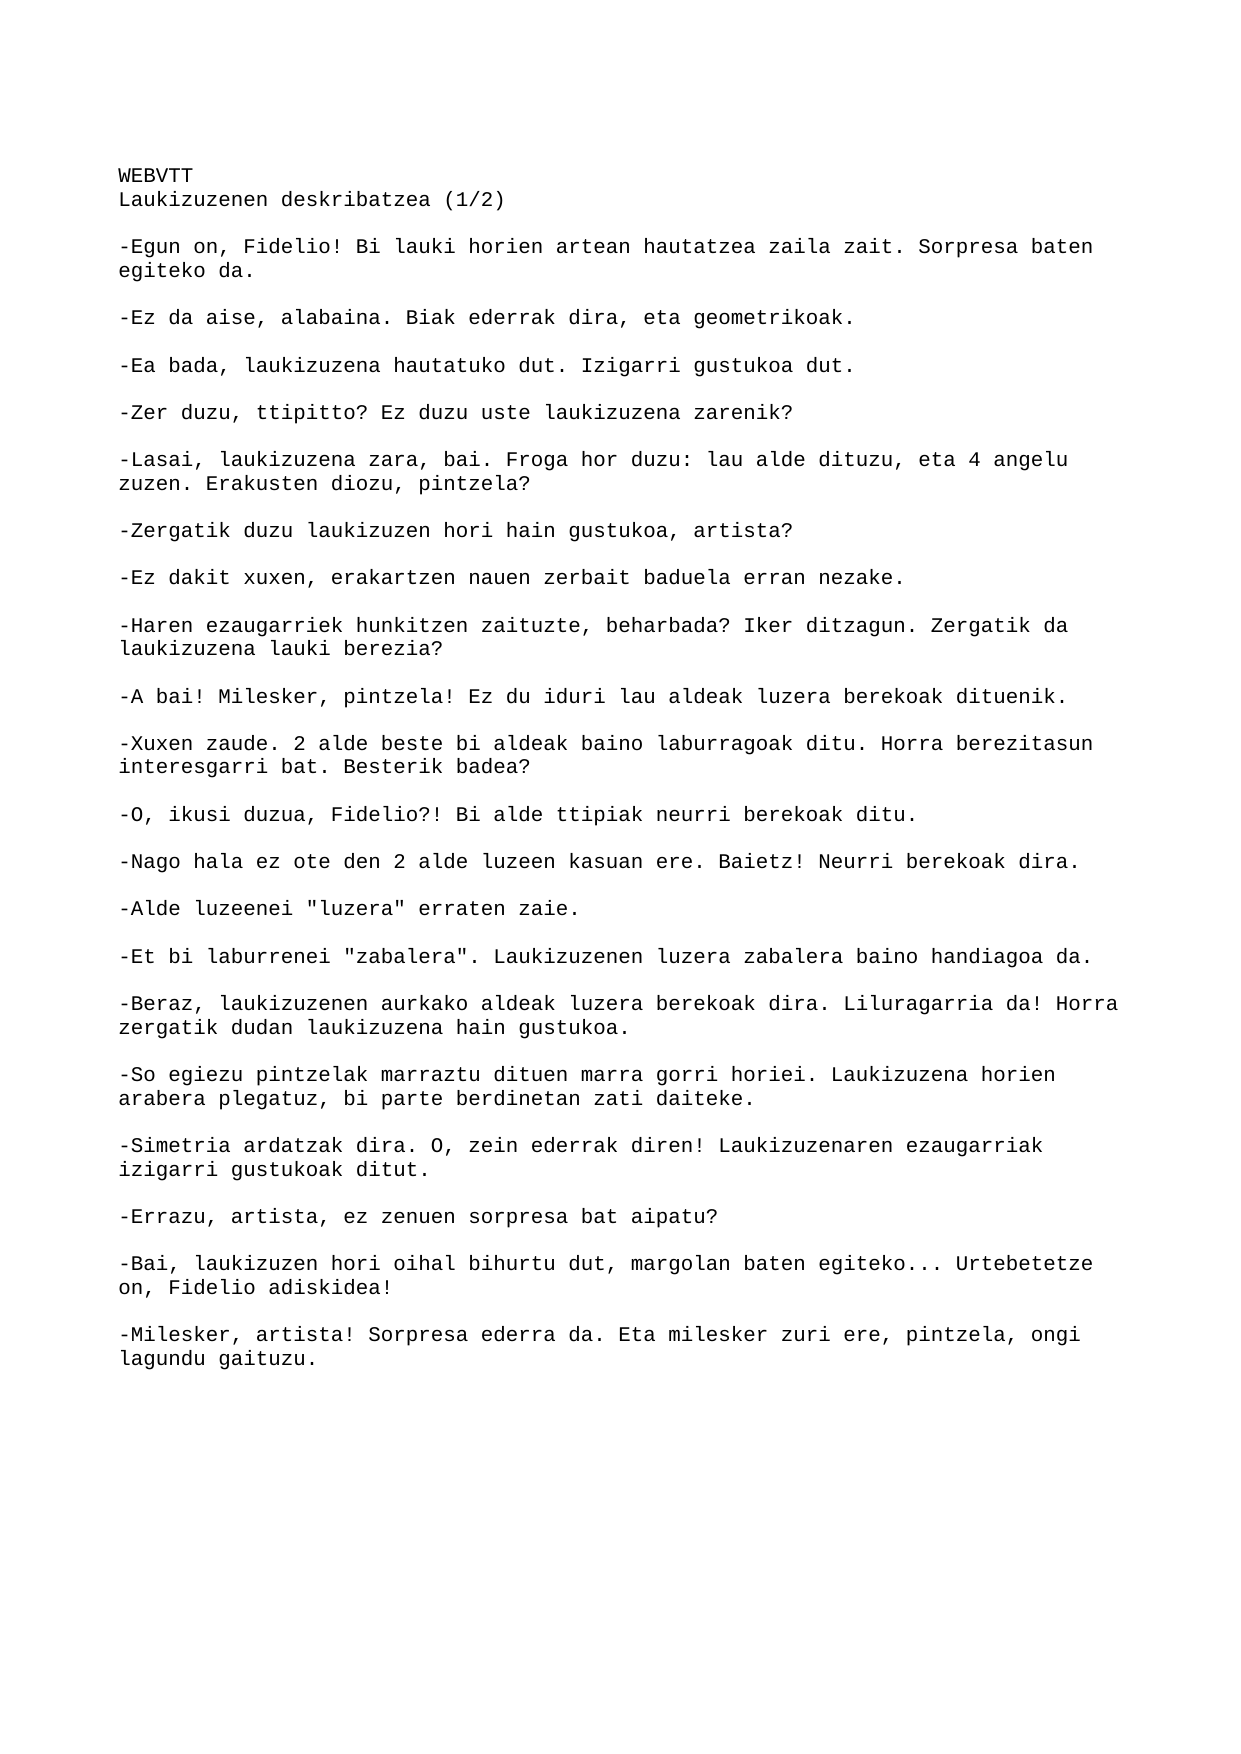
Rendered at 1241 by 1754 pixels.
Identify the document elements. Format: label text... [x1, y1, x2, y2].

text WEBVTT [118, 165, 1122, 189]
text -Milesker, artista! Sorpresa ederra da. Eta milesker zuri ere, pintzela, ongi lagundu gaituzu. [118, 1324, 1122, 1371]
text -Haren ezaugarriek hunkitzen zaituzte, beharbada? Iker ditzagun. Zergatik da laukizuzena lauki berezia? [118, 615, 1122, 662]
text -So egiezu pintzelak marraztu dituen marra gorri horiei. Laukizuzena horien arabera plegatuz, bi parte berdinetan zati daiteke. [118, 1064, 1122, 1111]
text -Lasai, laukizuzena zara, bai. Froga hor duzu: lau alde dituzu, eta 4 angelu zuzen. Erakusten diozu, pintzela? [118, 449, 1122, 496]
text -Bai, laukizuzen hori oihal bihurtu dut, margolan baten egiteko... Urtebetetze on, Fidelio adiskidea! [118, 1253, 1122, 1300]
text -Simetria ardatzak dira. O, zein ederrak diren! Laukizuzenaren ezaugarriak izigarri gustukoak ditut. [118, 1135, 1122, 1182]
text -Zergatik duzu laukizuzen hori hain gustukoa, artista? [118, 520, 1122, 544]
text Laukizuzenen deskribatzea (1/2) [118, 189, 1122, 213]
text -Ez da aise, alabaina. Biak ederrak dira, eta geometrikoak. [118, 307, 1122, 331]
text -Zer duzu, ttipitto? Ez duzu uste laukizuzena zarenik? [118, 402, 1122, 426]
text -A bai! Milesker, pintzela! Ez du iduri lau aldeak luzera berekoak dituenik. [118, 686, 1122, 709]
text -Egun on, Fidelio! Bi lauki horien artean hautatzea zaila zait. Sorpresa baten egiteko da. [118, 236, 1122, 284]
text -Et bi laburrenei "zabalera". Laukizuzenen luzera zabalera baino handiagoa da. [118, 946, 1122, 969]
text -Beraz, laukizuzenen aurkako aldeak luzera berekoak dira. Liluragarria da! Horra zergatik dudan laukizuzena hain gustukoa. [118, 993, 1122, 1040]
text -Nago hala ez ote den 2 alde luzeen kasuan ere. Baietz! Neurri berekoak dira. [118, 851, 1122, 875]
text -Ez dakit xuxen, erakartzen nauen zerbait baduela erran nezake. [118, 567, 1122, 591]
text -Errazu, artista, ez zenuen sorpresa bat aipatu? [118, 1206, 1122, 1229]
text -Ea bada, laukizuzena hautatuko dut. Izigarri gustukoa dut. [118, 354, 1122, 378]
text -Alde luzeenei "luzera" erraten zaie. [118, 898, 1122, 922]
text -O, ikusi duzua, Fidelio?! Bi alde ttipiak neurri berekoak ditu. [118, 804, 1122, 827]
text -Xuxen zaude. 2 alde beste bi aldeak baino laburragoak ditu. Horra berezitasun interesgarri bat. Besterik badea? [118, 733, 1122, 780]
